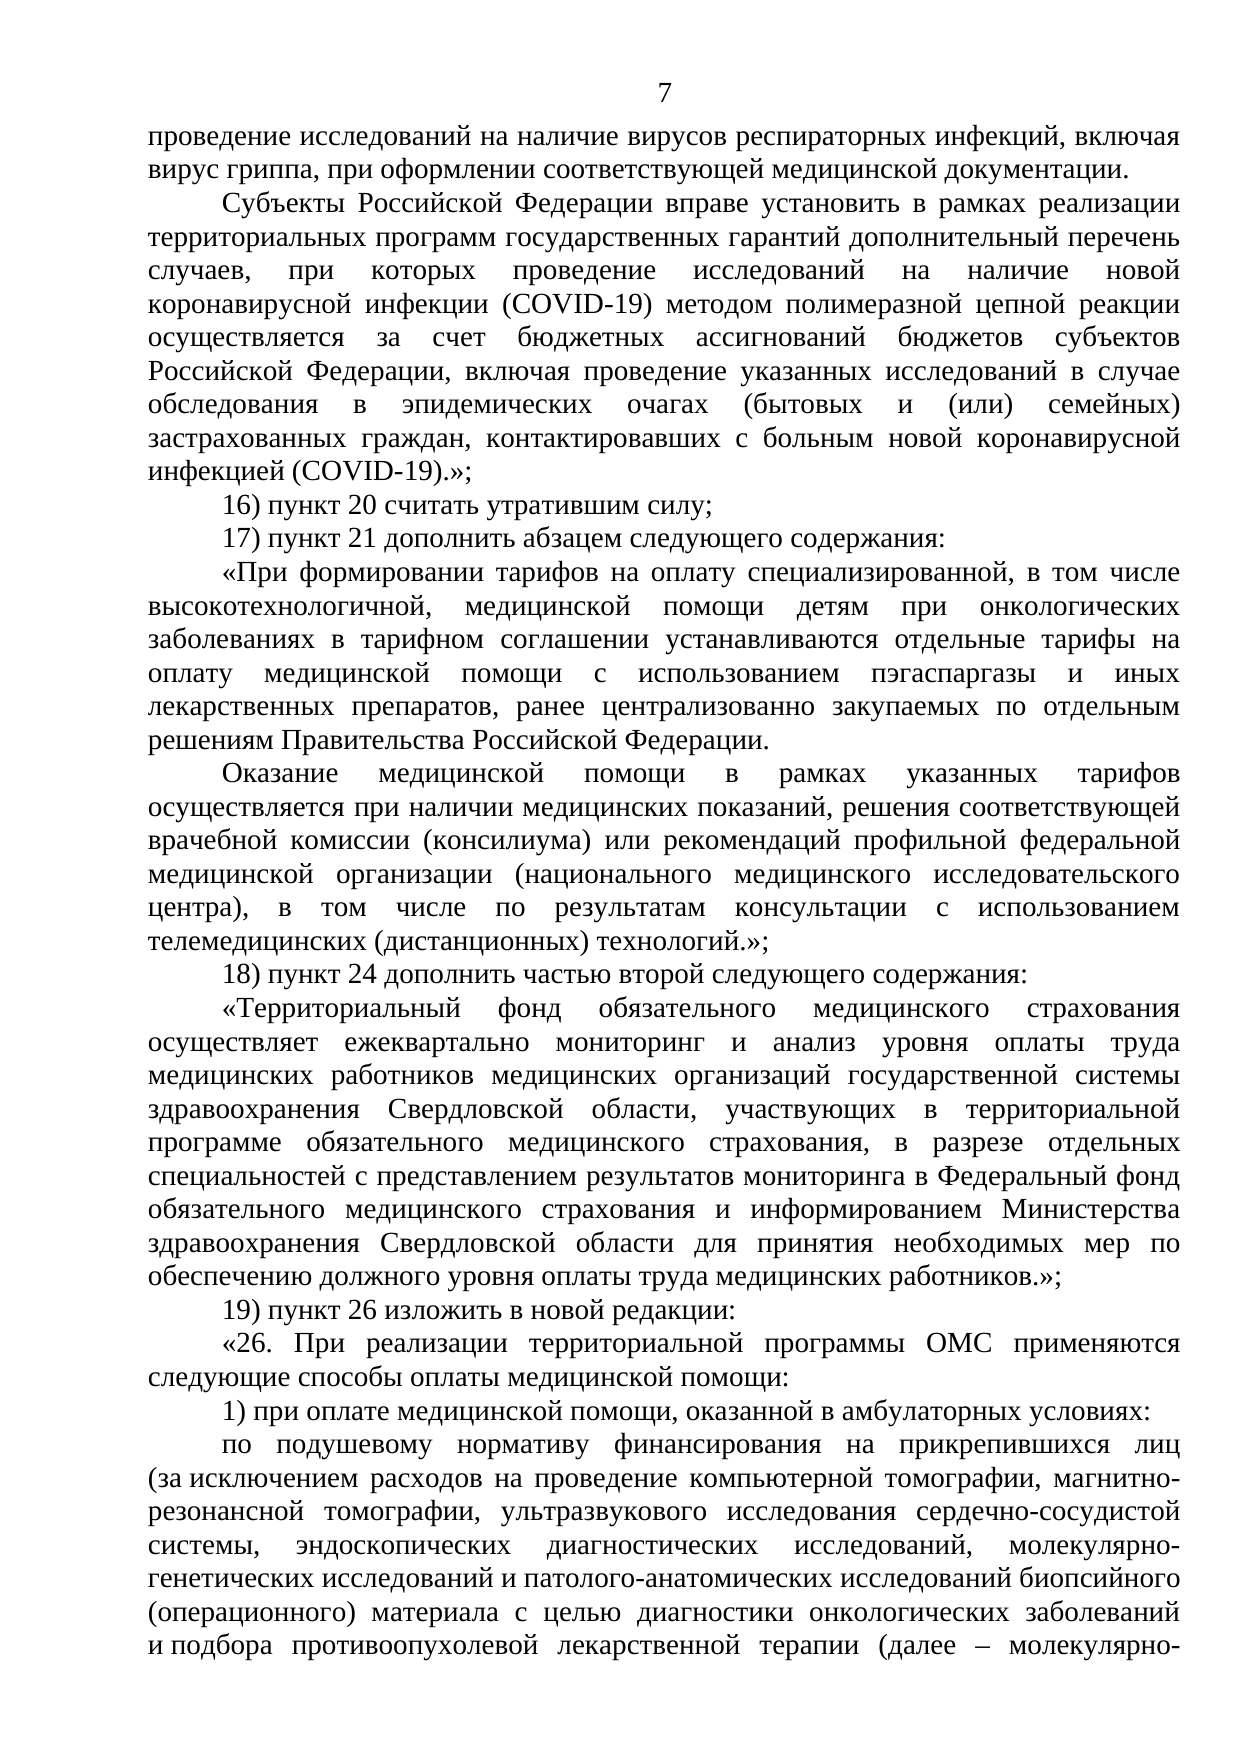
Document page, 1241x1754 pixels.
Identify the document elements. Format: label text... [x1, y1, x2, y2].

text Субъекты Российской Федерации вправе установить в рамках реализации территориальных программ государственных гарантий дополнительный перечень случаев, при которых проведение исследований на наличие новой коронавирусной инфекции (COVID-19) методом полимеразной цепной реакции осуществляется за счет бюджетных ассигнований бюджетов субъектов Российской Федерации, включая проведение указанных исследований в случае обследования в эпидемических очагах (бытовых и (или) семейных) застрахованных граждан, контактировавших с больным новой коронавирусной инфекцией (COVID-19).»; [148, 185, 1181, 487]
text по подушевому нормативу финансирования на прикрепившихся лиц (за исключением расходов на проведение компьютерной томографии, магнитно-резонансной томографии, ультразвукового исследования сердечно-сосудистой системы, эндоскопических диагностических исследований, молекулярно-генетических исследований и патолого-анатомических исследований биопсийного (операционного) материала с целью диагностики онкологических заболеваний и подбора противоопухолевой лекарственной терапии (далее – молекулярно- [148, 1426, 1181, 1661]
text «При формировании тарифов на оплату специализированной, в том числе высокотехнологичной, медицинской помощи детям при онкологических заболеваниях в тарифном соглашении устанавливаются отдельные тарифы на оплату медицинской помощи с использованием пэгаспаргазы и иных лекарственных препаратов, ранее централизованно закупаемых по отдельным решениям Правительства Российской Федерации. [148, 554, 1181, 755]
text 1) при оплате медицинской помощи, оказанной в амбулаторных условиях: [148, 1393, 1181, 1426]
text Оказание медицинской помощи в рамках указанных тарифов осуществляется при наличии медицинских показаний, решения соответствующей врачебной комиссии (консилиума) или рекомендаций профильной федеральной медицинской организации (национального медицинского исследовательского центра), в том числе по результатам консультации с использованием телемедицинских (дистанционных) технологий.»; [148, 755, 1181, 957]
text проведение исследований на наличие вирусов респираторных инфекций, включая вирус гриппа, при оформлении соответствующей медицинской документации. [148, 118, 1181, 185]
text «Территориальный фонд обязательного медицинского страхования осуществляет ежеквартально мониторинг и анализ уровня оплаты труда медицинских работников медицинских организаций государственной системы здравоохранения Свердловской области, участвующих в территориальной программе обязательного медицинского страхования, в разрезе отдельных специальностей с представлением результатов мониторинга в Федеральный фонд обязательного медицинского страхования и информированием Министерства здравоохранения Свердловской области для принятия необходимых мер по обеспечению должного уровня оплаты труда медицинских работников.»; [148, 990, 1181, 1292]
text 18) пункт 24 дополнить частью второй следующего содержания: [148, 957, 1181, 990]
text 16) пункт 20 считать утратившим силу; [148, 487, 1181, 521]
text «26. При реализации территориальной программы ОМС применяются следующие способы оплаты медицинской помощи: [148, 1326, 1181, 1393]
text 17) пункт 21 дополнить абзацем следующего содержания: [148, 521, 1181, 554]
text 19) пункт 26 изложить в новой редакции: [148, 1292, 1181, 1326]
